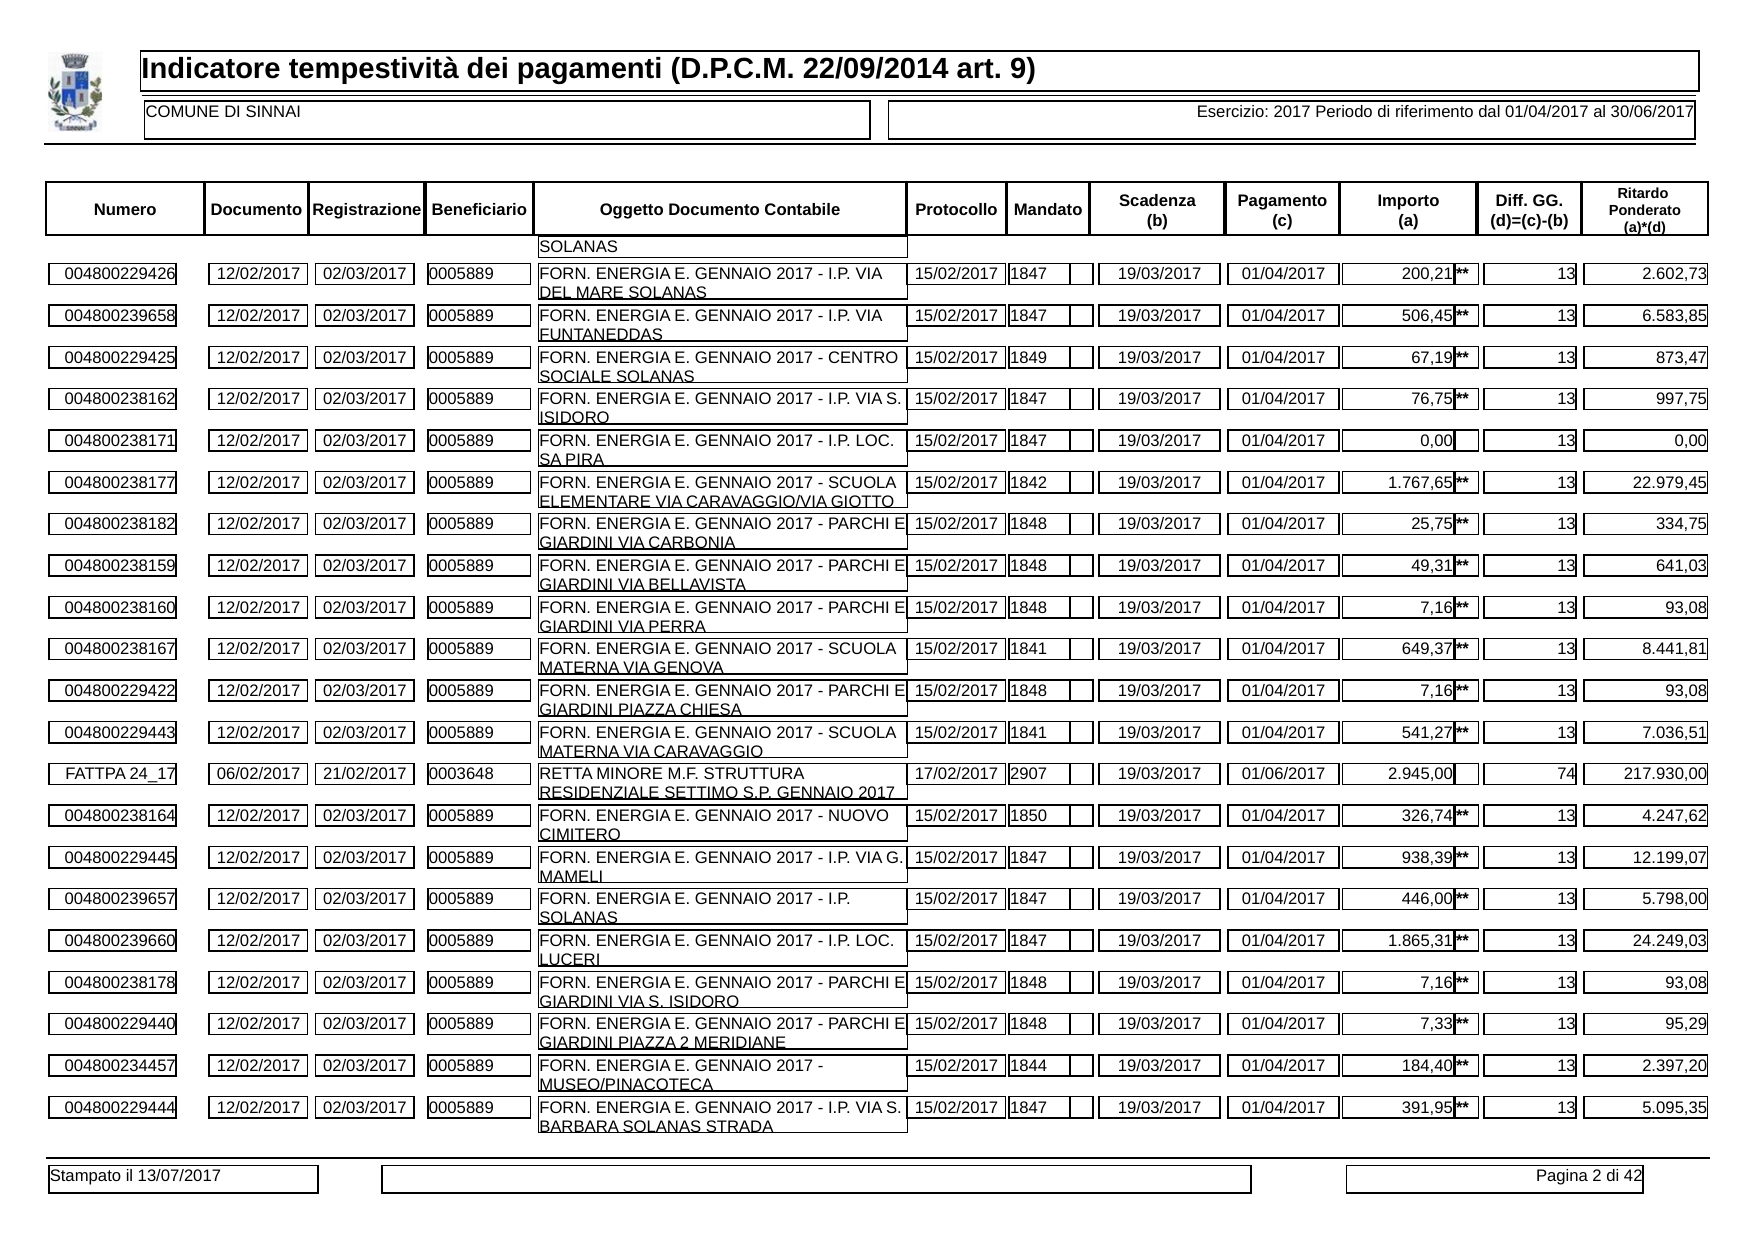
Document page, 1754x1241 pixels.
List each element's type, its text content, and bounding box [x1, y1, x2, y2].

text ** [1456, 972, 1478, 992]
text 15/02/2017 [908, 431, 1005, 450]
text 02/03/2017 [316, 306, 413, 325]
text FORN. ENERGIA E. GENNAIO 2017 - PARCHI E GIARDINI VIA CARBONIA [539, 514, 907, 548]
text 1847 [1010, 847, 1069, 867]
text 5.798,00 [1585, 889, 1707, 908]
text FORN. ENERGIA E. GENNAIO 2017 - I.P. SOLANAS [539, 889, 907, 923]
text FORN. ENERGIA E. GENNAIO 2017 - I.P. VIA S. BARBARA SOLANAS STRADA [539, 1097, 907, 1132]
text 02/03/2017 [316, 431, 413, 450]
text 15/02/2017 [908, 889, 1005, 908]
text 01/04/2017 [1229, 972, 1338, 992]
text FORN. ENERGIA E. GENNAIO 2017 - SCUOLA MATERNA VIA CARAVAGGIO [539, 722, 907, 757]
text 1.767,65 [1343, 472, 1453, 492]
text 13 [1485, 931, 1575, 950]
text Numero [47, 199, 203, 219]
text 01/04/2017 [1229, 514, 1338, 533]
text 93,08 [1585, 681, 1707, 700]
text 15/02/2017 [908, 556, 1005, 575]
text 15/02/2017 [908, 1056, 1005, 1075]
text 7.036,51 [1585, 722, 1707, 742]
text 01/04/2017 [1229, 889, 1338, 908]
text 13 [1485, 264, 1575, 283]
text 12/02/2017 [210, 847, 307, 867]
text ** [1456, 556, 1478, 575]
text 13 [1485, 889, 1575, 908]
text 0005889 [429, 514, 530, 533]
text 938,39 [1343, 847, 1453, 867]
text ** [1456, 889, 1478, 908]
text 004800239657 [50, 889, 175, 908]
text 93,08 [1585, 597, 1707, 617]
text 12/02/2017 [210, 431, 307, 450]
text COMUNE DI SINNAI [145, 102, 869, 121]
text 0,00 [1585, 431, 1707, 450]
text 49,31 [1343, 556, 1453, 575]
text Registrazione [310, 199, 423, 219]
text 5.095,35 [1585, 1097, 1707, 1117]
text 4.247,62 [1585, 806, 1707, 825]
text Ritardo Ponderato (a)*(d) [1583, 185, 1707, 234]
text 1850 [1010, 806, 1069, 825]
text 15/02/2017 [908, 264, 1005, 283]
text 12/02/2017 [210, 1097, 307, 1117]
text 2.945,00 [1343, 764, 1453, 783]
text 19/03/2017 [1100, 1014, 1219, 1033]
text 0005889 [429, 264, 530, 283]
text 0,00 [1343, 431, 1453, 450]
text 0005889 [429, 1097, 530, 1117]
text 217.930,00 [1585, 764, 1707, 783]
text Oggetto Documento Contabile [535, 199, 905, 219]
text 06/02/2017 [210, 764, 307, 783]
text 1841 [1010, 639, 1069, 658]
text Diff. GG. (d)=(c)-(b) [1479, 191, 1580, 229]
text 15/02/2017 [908, 347, 1005, 367]
text 01/06/2017 [1229, 764, 1338, 783]
text FORN. ENERGIA E. GENNAIO 2017 - MUSEO/PINACOTECA [539, 1056, 907, 1090]
text 004800238177 [50, 472, 175, 492]
text 004800238164 [50, 806, 175, 825]
text FORN. ENERGIA E. GENNAIO 2017 - SCUOLA ELEMENTARE VIA CARAVAGGIO/VIA GIOTTO [539, 472, 907, 507]
text 19/03/2017 [1100, 514, 1219, 533]
text 0005889 [429, 597, 530, 617]
text 1849 [1010, 347, 1069, 367]
text 12/02/2017 [210, 681, 307, 700]
text 01/04/2017 [1229, 806, 1338, 825]
text 19/03/2017 [1100, 639, 1219, 658]
text 01/04/2017 [1229, 347, 1338, 367]
text FORN. ENERGIA E. GENNAIO 2017 - PARCHI E GIARDINI VIA S. ISIDORO [539, 972, 907, 1007]
text ** [1456, 1014, 1478, 1033]
text 15/02/2017 [908, 597, 1005, 617]
text 12/02/2017 [210, 931, 307, 950]
text 184,40 [1343, 1056, 1453, 1075]
text 13 [1485, 514, 1575, 533]
text 004800229440 [50, 1014, 175, 1033]
text 13 [1485, 597, 1575, 617]
text 93,08 [1585, 972, 1707, 992]
text 200,21 [1343, 264, 1453, 283]
text 13 [1485, 722, 1575, 742]
text 19/03/2017 [1100, 389, 1219, 408]
text 1841 [1010, 722, 1069, 742]
text 01/04/2017 [1229, 722, 1338, 742]
text FORN. ENERGIA E. GENNAIO 2017 - I.P. VIA DEL MARE SOLANAS [539, 264, 907, 298]
text Importo (a) [1341, 191, 1475, 229]
text 334,75 [1585, 514, 1707, 533]
text 1848 [1010, 556, 1069, 575]
text 01/04/2017 [1229, 264, 1338, 283]
text 873,47 [1585, 347, 1707, 367]
text 24.249,03 [1585, 931, 1707, 950]
text FORN. ENERGIA E. GENNAIO 2017 - PARCHI E GIARDINI PIAZZA 2 MERIDIANE [539, 1014, 907, 1048]
text 13 [1485, 806, 1575, 825]
text FORN. ENERGIA E. GENNAIO 2017 - CENTRO SOCIALE SOLANAS [539, 347, 907, 382]
text 0005889 [429, 472, 530, 492]
text 1847 [1010, 1097, 1069, 1117]
text Documento [206, 199, 307, 219]
text 02/03/2017 [316, 347, 413, 367]
text 01/04/2017 [1229, 639, 1338, 658]
text 004800238178 [50, 972, 175, 992]
text 997,75 [1585, 389, 1707, 408]
text 13 [1485, 639, 1575, 658]
text ** [1456, 347, 1478, 367]
text 12/02/2017 [210, 347, 307, 367]
text 19/03/2017 [1100, 847, 1219, 867]
text 12/02/2017 [210, 972, 307, 992]
text 7,16 [1343, 681, 1453, 700]
text 19/03/2017 [1100, 306, 1219, 325]
text 15/02/2017 [908, 972, 1005, 992]
text 1848 [1010, 681, 1069, 700]
text ** [1456, 264, 1478, 283]
text 19/03/2017 [1100, 806, 1219, 825]
text 004800234457 [50, 1056, 175, 1075]
text 004800239660 [50, 931, 175, 950]
text 13 [1485, 681, 1575, 700]
text 01/04/2017 [1229, 1014, 1338, 1033]
text 004800229445 [50, 847, 175, 867]
text 004800238171 [50, 431, 175, 450]
text 76,75 [1343, 389, 1453, 408]
text 2.397,20 [1585, 1056, 1707, 1075]
text FORN. ENERGIA E. GENNAIO 2017 - I.P. VIA S. ISIDORO [539, 389, 907, 423]
text 0005889 [429, 931, 530, 950]
text 1847 [1010, 264, 1069, 283]
text 02/03/2017 [316, 847, 413, 867]
text 13 [1485, 306, 1575, 325]
text 01/04/2017 [1229, 306, 1338, 325]
text 19/03/2017 [1100, 931, 1219, 950]
text 02/03/2017 [316, 264, 413, 283]
text 15/02/2017 [908, 514, 1005, 533]
text ** [1456, 681, 1478, 700]
text 0005889 [429, 972, 530, 992]
text 02/03/2017 [316, 889, 413, 908]
text ** [1456, 931, 1478, 950]
text 02/03/2017 [316, 514, 413, 533]
text ** [1456, 472, 1478, 492]
text 13 [1485, 1056, 1575, 1075]
text 12/02/2017 [210, 306, 307, 325]
text 13 [1485, 972, 1575, 992]
text 19/03/2017 [1100, 264, 1219, 283]
text 1847 [1010, 431, 1069, 450]
text ** [1456, 806, 1478, 825]
text ** [1456, 1056, 1478, 1075]
text Stampato il 13/07/2017 [50, 1166, 317, 1185]
text 1847 [1010, 931, 1069, 950]
text 1847 [1010, 389, 1069, 408]
text 01/04/2017 [1229, 681, 1338, 700]
text 7,16 [1343, 972, 1453, 992]
text 19/03/2017 [1100, 1056, 1219, 1075]
text 12/02/2017 [210, 264, 307, 283]
text FORN. ENERGIA E. GENNAIO 2017 - I.P. LOC. SA PIRA [539, 431, 907, 465]
text 19/03/2017 [1100, 556, 1219, 575]
text 12/02/2017 [210, 639, 307, 658]
text 15/02/2017 [908, 681, 1005, 700]
text 326,74 [1343, 806, 1453, 825]
text 12/02/2017 [210, 597, 307, 617]
text 2.602,73 [1585, 264, 1707, 283]
text ** [1456, 1097, 1478, 1117]
text 15/02/2017 [908, 472, 1005, 492]
text 1847 [1010, 306, 1069, 325]
text 12/02/2017 [210, 889, 307, 908]
text 15/02/2017 [908, 306, 1005, 325]
text 6.583,85 [1585, 306, 1707, 325]
text FORN. ENERGIA E. GENNAIO 2017 - NUOVO CIMITERO [539, 806, 907, 840]
text 13 [1485, 389, 1575, 408]
text 1844 [1010, 1056, 1069, 1075]
text 02/03/2017 [316, 472, 413, 492]
text 19/03/2017 [1100, 472, 1219, 492]
text 004800238167 [50, 639, 175, 658]
text 1848 [1010, 514, 1069, 533]
text 0005889 [429, 889, 530, 908]
text 13 [1485, 847, 1575, 867]
text Mandato [1008, 199, 1088, 219]
text 0003648 [429, 764, 530, 783]
text 15/02/2017 [908, 389, 1005, 408]
text 0005889 [429, 681, 530, 700]
text 13 [1485, 1097, 1575, 1117]
text 1848 [1010, 972, 1069, 992]
text 19/03/2017 [1100, 597, 1219, 617]
text 004800239658 [50, 306, 175, 325]
text 02/03/2017 [316, 722, 413, 742]
text 19/03/2017 [1100, 431, 1219, 450]
text 004800229422 [50, 681, 175, 700]
text 21/02/2017 [316, 764, 413, 783]
text 004800229443 [50, 722, 175, 742]
text 0005889 [429, 1056, 530, 1075]
text 02/03/2017 [316, 1056, 413, 1075]
text 02/03/2017 [316, 639, 413, 658]
text 13 [1485, 556, 1575, 575]
text ** [1456, 639, 1478, 658]
text Scadenza (b) [1091, 191, 1223, 229]
text 02/03/2017 [316, 972, 413, 992]
text 0005889 [429, 389, 530, 408]
text 02/03/2017 [316, 597, 413, 617]
text Indicatore tempestività dei pagamenti (D.P.C.M. 22/09/2014 art. 9) [141, 52, 1698, 85]
text 19/03/2017 [1100, 347, 1219, 367]
text 004800229444 [50, 1097, 175, 1117]
text 7,16 [1343, 597, 1453, 617]
text 1847 [1010, 889, 1069, 908]
text 12/02/2017 [210, 514, 307, 533]
text ** [1456, 514, 1478, 533]
text 19/03/2017 [1100, 764, 1219, 783]
text 0005889 [429, 431, 530, 450]
text 17/02/2017 [908, 764, 1005, 783]
text 7,33 [1343, 1014, 1453, 1033]
text 12/02/2017 [210, 1056, 307, 1075]
text 01/04/2017 [1229, 931, 1338, 950]
text 1848 [1010, 597, 1069, 617]
text 12/02/2017 [210, 722, 307, 742]
text FORN. ENERGIA E. GENNAIO 2017 - I.P. LOC. LUCERI [539, 931, 907, 965]
text 004800229425 [50, 347, 175, 367]
text 0005889 [429, 347, 530, 367]
text 67,19 [1343, 347, 1453, 367]
text 1842 [1010, 472, 1069, 492]
text 15/02/2017 [908, 639, 1005, 658]
text 01/04/2017 [1229, 1056, 1338, 1075]
text 01/04/2017 [1229, 1097, 1338, 1117]
text ** [1456, 722, 1478, 742]
text FATTPA 24_17 [50, 764, 175, 783]
picture [47, 52, 103, 132]
text 02/03/2017 [316, 806, 413, 825]
text 01/04/2017 [1229, 556, 1338, 575]
text 12/02/2017 [210, 806, 307, 825]
text 02/03/2017 [316, 389, 413, 408]
text 02/03/2017 [316, 931, 413, 950]
text 01/04/2017 [1229, 597, 1338, 617]
text 02/03/2017 [316, 1014, 413, 1033]
text 0005889 [429, 1014, 530, 1033]
text 12/02/2017 [210, 472, 307, 492]
text ** [1456, 847, 1478, 867]
text ** [1456, 597, 1478, 617]
text 25,75 [1343, 514, 1453, 533]
text 15/02/2017 [908, 722, 1005, 742]
text 0005889 [429, 556, 530, 575]
text 0005889 [429, 722, 530, 742]
text 12.199,07 [1585, 847, 1707, 867]
text 15/02/2017 [908, 931, 1005, 950]
text 649,37 [1343, 639, 1453, 658]
text Pagina 2 di 42 [1347, 1166, 1642, 1185]
text Esercizio: 2017 Periodo di riferimento dal 01/04/2017 al 30/06/2017 [889, 102, 1694, 121]
text 004800229426 [50, 264, 175, 283]
text 19/03/2017 [1100, 889, 1219, 908]
text 02/03/2017 [316, 681, 413, 700]
text 12/02/2017 [210, 556, 307, 575]
text 15/02/2017 [908, 806, 1005, 825]
text 004800238159 [50, 556, 175, 575]
text 506,45 [1343, 306, 1453, 325]
text 446,00 [1343, 889, 1453, 908]
text 15/02/2017 [908, 1097, 1005, 1117]
text 01/04/2017 [1229, 472, 1338, 492]
text FORN. ENERGIA E. GENNAIO 2017 - I.P. VIA FUNTANEDDAS [539, 306, 907, 340]
text 0005889 [429, 639, 530, 658]
text 19/03/2017 [1100, 972, 1219, 992]
text FORN. ENERGIA E. GENNAIO 2017 - I.P. VIA G. MAMELI [539, 847, 907, 882]
text 0005889 [429, 847, 530, 867]
text 004800238160 [50, 597, 175, 617]
text FORN. ENERGIA E. GENNAIO 2017 - PARCHI E GIARDINI VIA PERRA [539, 597, 907, 632]
text Protocollo [908, 199, 1005, 219]
text SOLANAS [539, 237, 907, 256]
text 0005889 [429, 306, 530, 325]
text FORN. ENERGIA E. GENNAIO 2017 - PARCHI E GIARDINI PIAZZA CHIESA [539, 681, 907, 715]
text 02/03/2017 [316, 1097, 413, 1117]
text 004800238182 [50, 514, 175, 533]
text 02/03/2017 [316, 556, 413, 575]
text 95,29 [1585, 1014, 1707, 1033]
text 1.865,31 [1343, 931, 1453, 950]
text 01/04/2017 [1229, 847, 1338, 867]
text ** [1456, 306, 1478, 325]
text 1848 [1010, 1014, 1069, 1033]
text 641,03 [1585, 556, 1707, 575]
text 19/03/2017 [1100, 722, 1219, 742]
text FORN. ENERGIA E. GENNAIO 2017 - SCUOLA MATERNA VIA GENOVA [539, 639, 907, 673]
text 13 [1485, 472, 1575, 492]
text 15/02/2017 [908, 1014, 1005, 1033]
text 19/03/2017 [1100, 681, 1219, 700]
text 8.441,81 [1585, 639, 1707, 658]
text 004800238162 [50, 389, 175, 408]
text 12/02/2017 [210, 1014, 307, 1033]
text 391,95 [1343, 1097, 1453, 1117]
text 15/02/2017 [908, 847, 1005, 867]
text RETTA MINORE M.F. STRUTTURA RESIDENZIALE SETTIMO S.P. GENNAIO 2017 [539, 764, 907, 798]
text 19/03/2017 [1100, 1097, 1219, 1117]
text 2907 [1010, 764, 1069, 783]
text 0005889 [429, 806, 530, 825]
text ** [1456, 389, 1478, 408]
text 13 [1485, 431, 1575, 450]
text 13 [1485, 1014, 1575, 1033]
text FORN. ENERGIA E. GENNAIO 2017 - PARCHI E GIARDINI VIA BELLAVISTA [539, 556, 907, 590]
text Beneficiario [427, 199, 532, 219]
text Pagamento (c) [1227, 191, 1338, 229]
text 12/02/2017 [210, 389, 307, 408]
text 01/04/2017 [1229, 431, 1338, 450]
text 01/04/2017 [1229, 389, 1338, 408]
text 74 [1485, 764, 1575, 783]
text 22.979,45 [1585, 472, 1707, 492]
text 13 [1485, 347, 1575, 367]
text 541,27 [1343, 722, 1453, 742]
